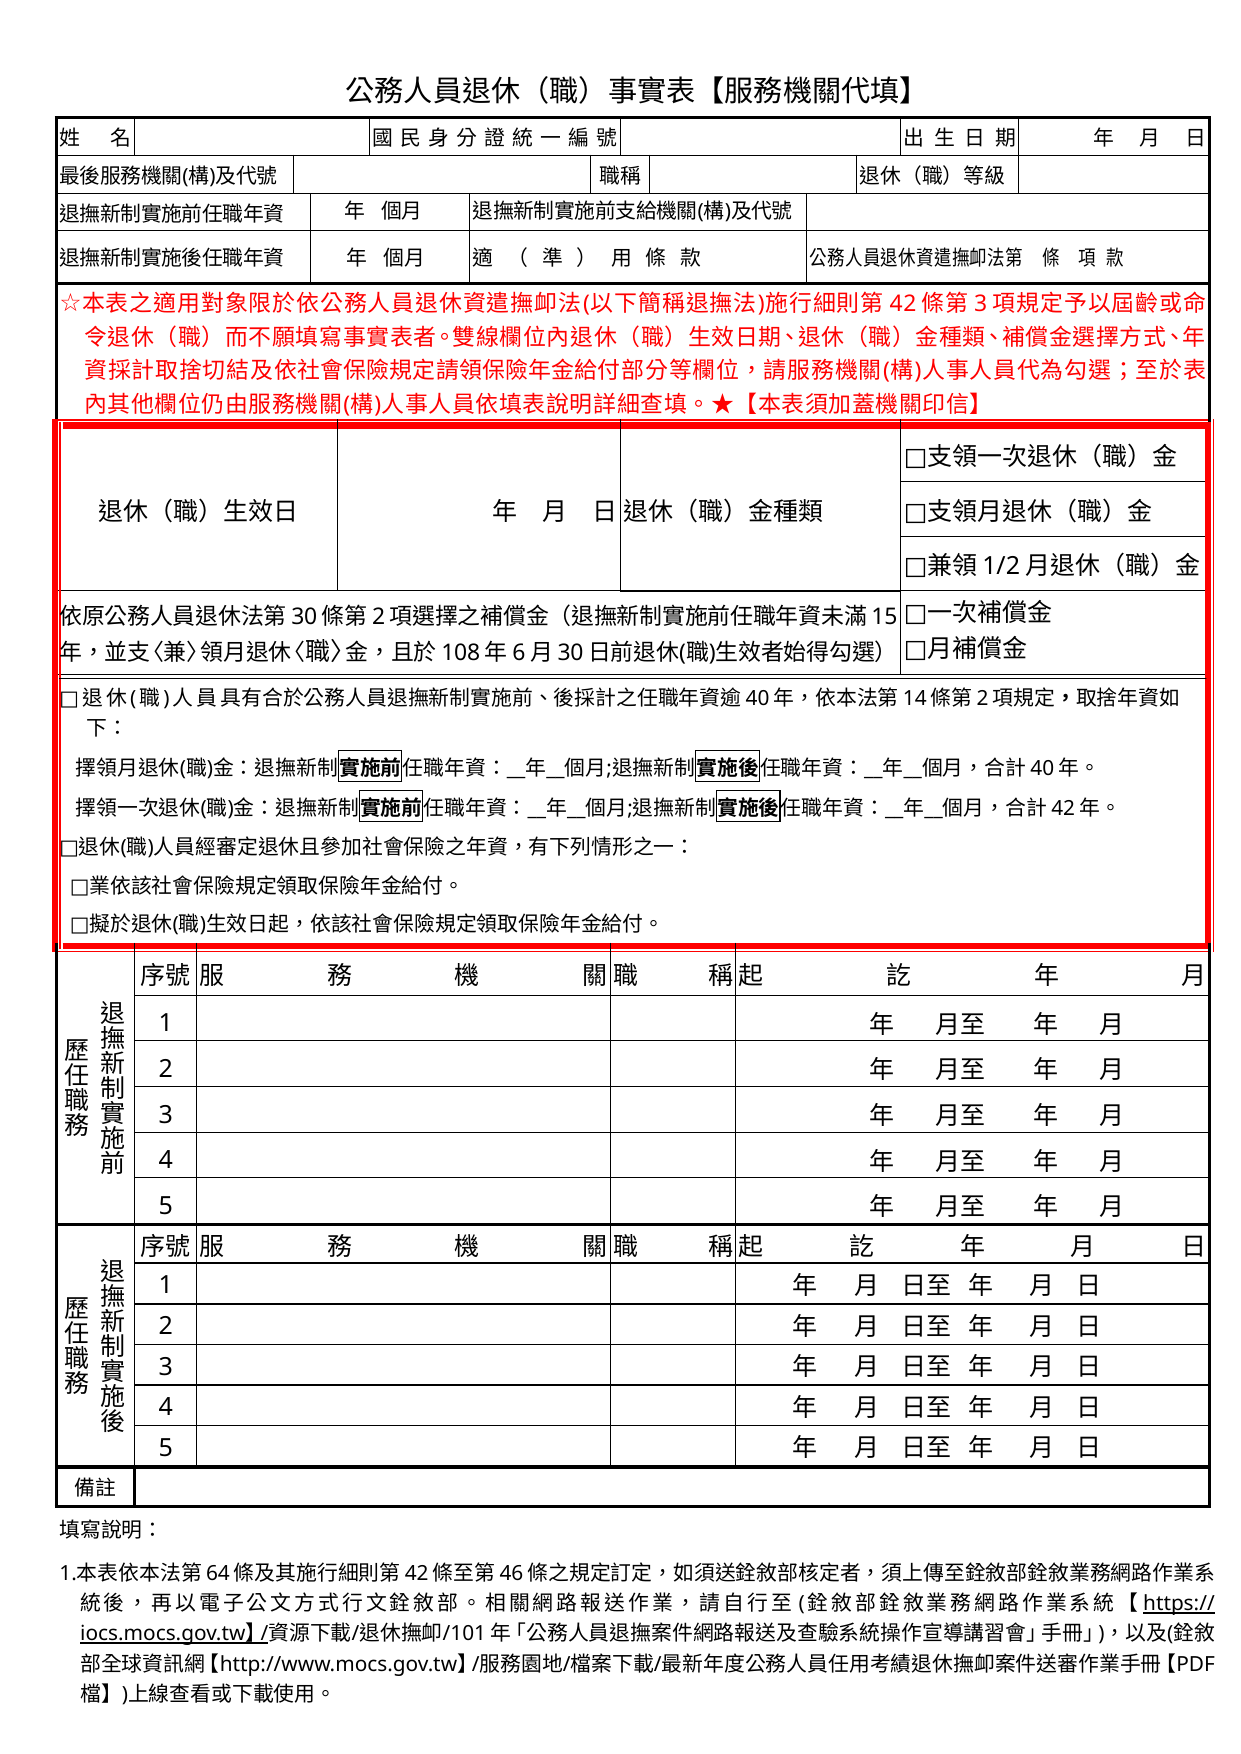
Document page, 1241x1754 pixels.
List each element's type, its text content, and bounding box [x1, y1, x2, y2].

table_cell 適（準）用條款 [470, 231, 806, 282]
table_cell □支領一次退休（職）金 [901, 429, 1205, 481]
table_cell 年 月至 年 月 [736, 1178, 1208, 1223]
table_cell 依原公務人員退休法第30條第2項選擇之補償金（退撫新制實施前任職年資未滿15年，並支〈兼〉領月退休〈職〉金，且於108年6月30日前退休(職)生效者始得勾選） [61, 591, 900, 674]
table_cell 起訖年月 [736, 952, 1208, 995]
table_cell □支領月退休（職）金 [901, 482, 1205, 536]
table_cell 1 [135, 996, 196, 1040]
table_cell 5 [135, 1426, 196, 1465]
table_cell [197, 1041, 610, 1086]
table_cell 退撫新制實施後 歷任職務 [58, 1226, 134, 1465]
table_cell 3 [135, 1087, 196, 1132]
table_cell [611, 1426, 735, 1465]
table_cell 4 [135, 1133, 196, 1177]
table_cell [197, 1264, 610, 1303]
table_cell □兼領1/2月退休（職）金 [901, 537, 1205, 590]
table_cell 退休（職）金種類 [621, 429, 900, 590]
table_header 年 月 日 [1019, 119, 1208, 154]
table_cell [136, 1469, 1208, 1505]
table_cell 退撫新制實施後任職年資 [58, 231, 310, 282]
table_cell □一次補償金 □月補償金 [901, 591, 1205, 674]
table_cell 退撫新制實施前任職年資 [58, 194, 310, 230]
table_cell [611, 1305, 735, 1343]
table_cell [197, 1178, 610, 1223]
table_header [621, 119, 900, 154]
table_cell 年 個月 [311, 231, 469, 282]
table_cell 年 月至 年 月 [736, 1087, 1208, 1132]
table_cell 職稱 [611, 1226, 735, 1262]
table_cell [611, 1345, 735, 1384]
text 1.本表依本法第64條及其施行細則第42條至第46條之規定訂定，如須送銓敘部核定者，須上傳至銓敘部銓敘業務網路作業系統後，再以電子公文方式行文銓敘部。相關網路報送作業，請自行至(銓敘部銓敘業務網路作業系統【https://iocs.mocs.gov.tw】/資源下載/退休撫卹/101年「公務人員退撫案件網路報送及查驗系統操作宣導講習會」手冊」)，以及(銓敘部全球資訊網【http://www.mocs.gov.tw】/服務園地/檔案下載/最新年度公務人員任用考績退休撫卹案件送審作業手冊【PDF檔】)上線查看或下載使用。 [59, 1556, 1215, 1707]
table_cell 服務機關 [197, 1226, 610, 1262]
table_cell 年 月 日至 年 月 日 [736, 1426, 1208, 1465]
table_cell 職稱 [591, 156, 649, 193]
table_cell □退休(職)人員具有合於公務人員退撫新制實施前、後採計之任職年資逾40年，依本法第14條第2項規定，取捨年資如下： 擇領月退休(職)金：退撫新制實施前任職年資：__年__個月;退撫新制實施後任職年資：__年__個月，合計40年。 擇領一次退休(職)金：退撫新制實施前任職年資：__年__個月;退撫新制實施後任職年資：__年__個月，合計42年。 □退休(職)人員經審定退休且參加社會保險之年資，有下列情形之一： □業依該社會保險規定領取保險年金給付。 □擬於退休(職)生效日起，依該社會保險規定領取保險年金給付。 [61, 679, 1205, 943]
table_cell [611, 1133, 735, 1177]
table_cell [197, 1305, 610, 1343]
table_cell 最後服務機關(構)及代號 [58, 156, 293, 193]
text 公務人員退休（職）事實表【服務機關代填】 [59, 68, 1215, 110]
table_cell 年 月至 年 月 [736, 996, 1208, 1040]
table_cell [197, 1133, 610, 1177]
table_cell [650, 156, 856, 193]
table_cell [611, 1264, 735, 1303]
table_cell 年 月 日至 年 月 日 [736, 1386, 1208, 1425]
table_cell [197, 996, 610, 1040]
table_cell 年 月 日至 年 月 日 [736, 1345, 1208, 1384]
table_cell 1 [135, 1264, 196, 1303]
table_cell 起訖年月日 [736, 1226, 1208, 1262]
table_cell 年 月至 年 月 [736, 1133, 1208, 1177]
table_cell 序號 [135, 1226, 196, 1262]
table_cell [807, 194, 1208, 230]
table_cell 5 [135, 1178, 196, 1223]
table_cell 序號 [135, 952, 196, 995]
table_cell [611, 1087, 735, 1132]
table_cell 年 月至 年 月 [736, 1041, 1208, 1086]
table_cell [611, 996, 735, 1040]
table_cell [611, 1386, 735, 1425]
table_cell [611, 1041, 735, 1086]
table_cell 備註 [58, 1469, 133, 1505]
table_cell [197, 1426, 610, 1465]
table_cell [197, 1386, 610, 1425]
table_cell 2 [135, 1041, 196, 1086]
table_header 出生日期 [901, 119, 1018, 154]
table_cell [197, 1345, 610, 1384]
table_cell [611, 1178, 735, 1223]
table_cell 2 [135, 1305, 196, 1343]
table_cell 年 月 日至 年 月 日 [736, 1305, 1208, 1343]
table_cell 退撫新制實施前支給機關(構)及代號 [470, 194, 806, 230]
table_cell 年 月 日至 年 月 日 [736, 1264, 1208, 1303]
table_header [135, 119, 369, 154]
table_cell 退撫新制實施前 歷任職務 [58, 952, 134, 1223]
table_cell 退休（職）等級 [857, 156, 1018, 193]
table_cell 年 個月 [311, 194, 469, 230]
table_cell [1019, 156, 1208, 193]
table_cell [294, 156, 590, 193]
table_header 國民身分證統一編號 [370, 119, 620, 154]
table_header 姓名 [58, 119, 134, 154]
table_cell 職稱 [611, 952, 735, 995]
table_cell 服務機關 [197, 952, 610, 995]
table_cell ☆本表之適用對象限於依公務人員退休資遣撫卹法(以下簡稱退撫法)施行細則第42條第3項規定予以屆齡或命令退休（職）而不願填寫事實表者。雙線欄位內退休（職）生效日期、退休（職）金種類、補償金選擇方式、年資採計取捨切結及依社會保險規定請領保險年金給付部分等欄位，請服務機關(構)人事人員代為勾選；至於表內其他欄位仍由服務機關(構)人事人員依填表說明詳細查填。★【本表須加蓋機關印信】 [58, 285, 1208, 419]
table_cell 退休（職）生效日 [58, 421, 337, 590]
text 填寫說明： [59, 1514, 1215, 1544]
table_cell 4 [135, 1386, 196, 1425]
table_cell 年 月 日 [338, 429, 620, 590]
table_cell [197, 1087, 610, 1132]
table_cell 3 [135, 1345, 196, 1384]
table_cell 公務人員退休資遣撫卹法第 條 項 款 [807, 231, 1208, 282]
